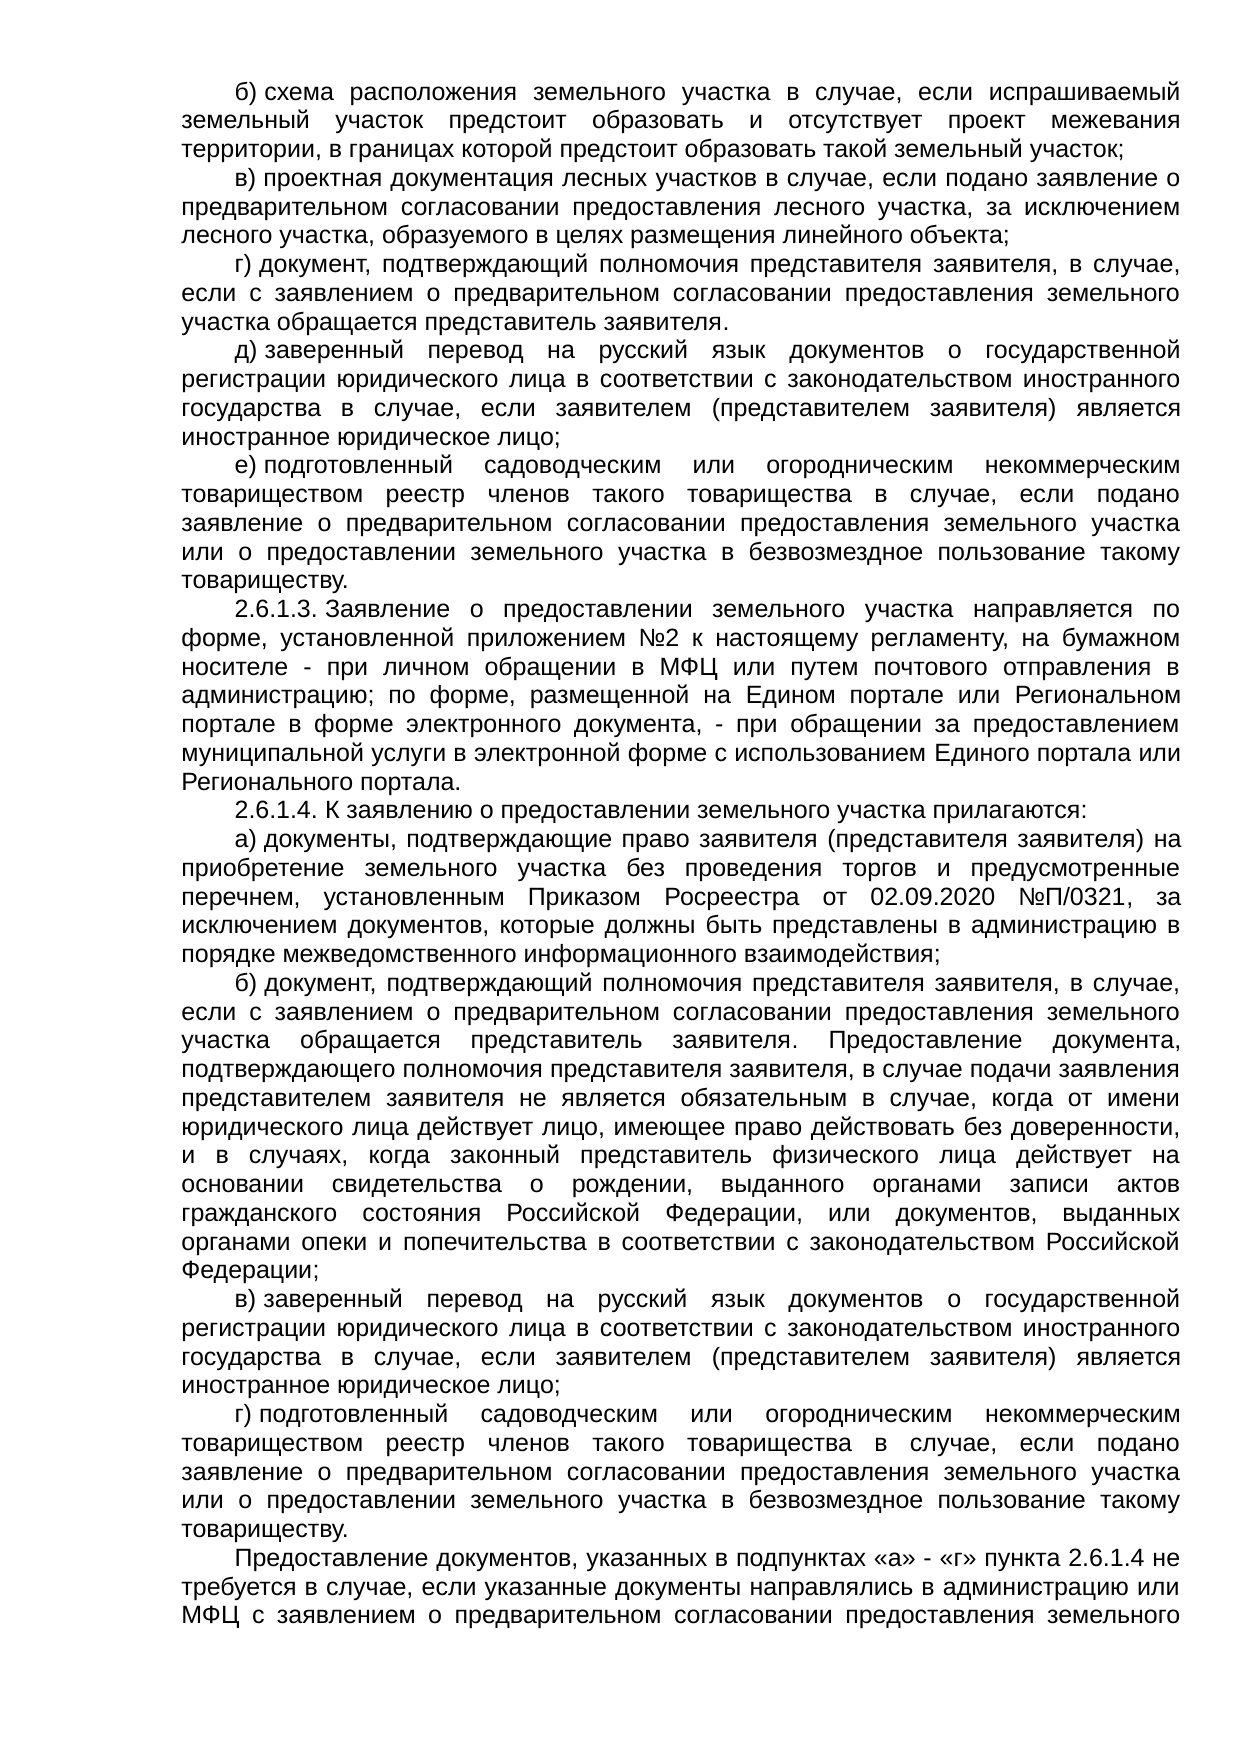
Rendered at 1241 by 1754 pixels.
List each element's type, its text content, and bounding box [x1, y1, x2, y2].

text г) подготовленный садоводческим или огородническим некоммерческим товариществом реестр членов такого товарищества в случае, если подано заявление о предварительном согласовании предоставления земельного участка или о предоставлении земельного участка в безвозмездное пользование такому товариществу. [181, 1399, 1181, 1543]
text Предоставление документов, указанных в подпунктах «а» - «г» пункта 2.6.1.4 не требуется в случае, если указанные документы направлялись в администрацию или МФЦ с заявлением о предварительном согласовании предоставления земельного [181, 1543, 1181, 1629]
text 2.6.1.3. Заявление о предоставлении земельного участка направляется по форме, установленной приложением №2 к настоящему регламенту, на бумажном носителе - при личном обращении в МФЦ или путем почтового отправления в администрацию; по форме, размещенной на Едином портале или Региональном портале в форме электронного документа, - при обращении за предоставлением муниципальной услуги в электронной форме с использованием Единого портала или Регионального портала. [181, 594, 1181, 796]
text д) заверенный перевод на русский язык документов о государственной регистрации юридического лица в соответствии с законодательством иностранного государства в случае, если заявителем (представителем заявителя) является иностранное юридическое лицо; [181, 336, 1181, 451]
text в) заверенный перевод на русский язык документов о государственной регистрации юридического лица в соответствии с законодательством иностранного государства в случае, если заявителем (представителем заявителя) является иностранное юридическое лицо; [181, 1284, 1181, 1399]
text а) документы, подтверждающие право заявителя (представителя заявителя) на приобретение земельного участка без проведения торгов и предусмотренные перечнем, установленным Приказом Росреестра от 02.09.2020 №П/0321, за исключением документов, которые должны быть представлены в администрацию в порядке межведомственного информационного взаимодействия; [181, 824, 1181, 968]
text б) схема расположения земельного участка в случае, если испрашиваемый земельный участок предстоит образовать и отсутствует проект межевания территории, в границах которой предстоит образовать такой земельный участок; [181, 77, 1181, 163]
text 2.6.1.4. К заявлению о предоставлении земельного участка прилагаются: [181, 796, 1181, 824]
text е) подготовленный садоводческим или огородническим некоммерческим товариществом реестр членов такого товарищества в случае, если подано заявление о предварительном согласовании предоставления земельного участка или о предоставлении земельного участка в безвозмездное пользование такому товариществу. [181, 451, 1181, 594]
text г) документ, подтверждающий полномочия представителя заявителя, в случае, если с заявлением о предварительном согласовании предоставления земельного участка обращается представитель заявителя. [181, 249, 1181, 336]
text б) документ, подтверждающий полномочия представителя заявителя, в случае, если с заявлением о предварительном согласовании предоставления земельного участка обращается представитель заявителя. Предоставление документа, подтверждающего полномочия представителя заявителя, в случае подачи заявления представителем заявителя не является обязательным в случае, когда от имени юридического лица действует лицо, имеющее право действовать без доверенности, и в случаях, когда законный представитель физического лица действует на основании свидетельства о рождении, выданного органами записи актов гражданского состояния Российской Федерации, или документов, выданных органами опеки и попечительства в соответствии с законодательством Российской Федерации; [181, 968, 1181, 1284]
text в) проектная документация лесных участков в случае, если подано заявление о предварительном согласовании предоставления лесного участка, за исключением лесного участка, образуемого в целях размещения линейного объекта; [181, 163, 1181, 249]
